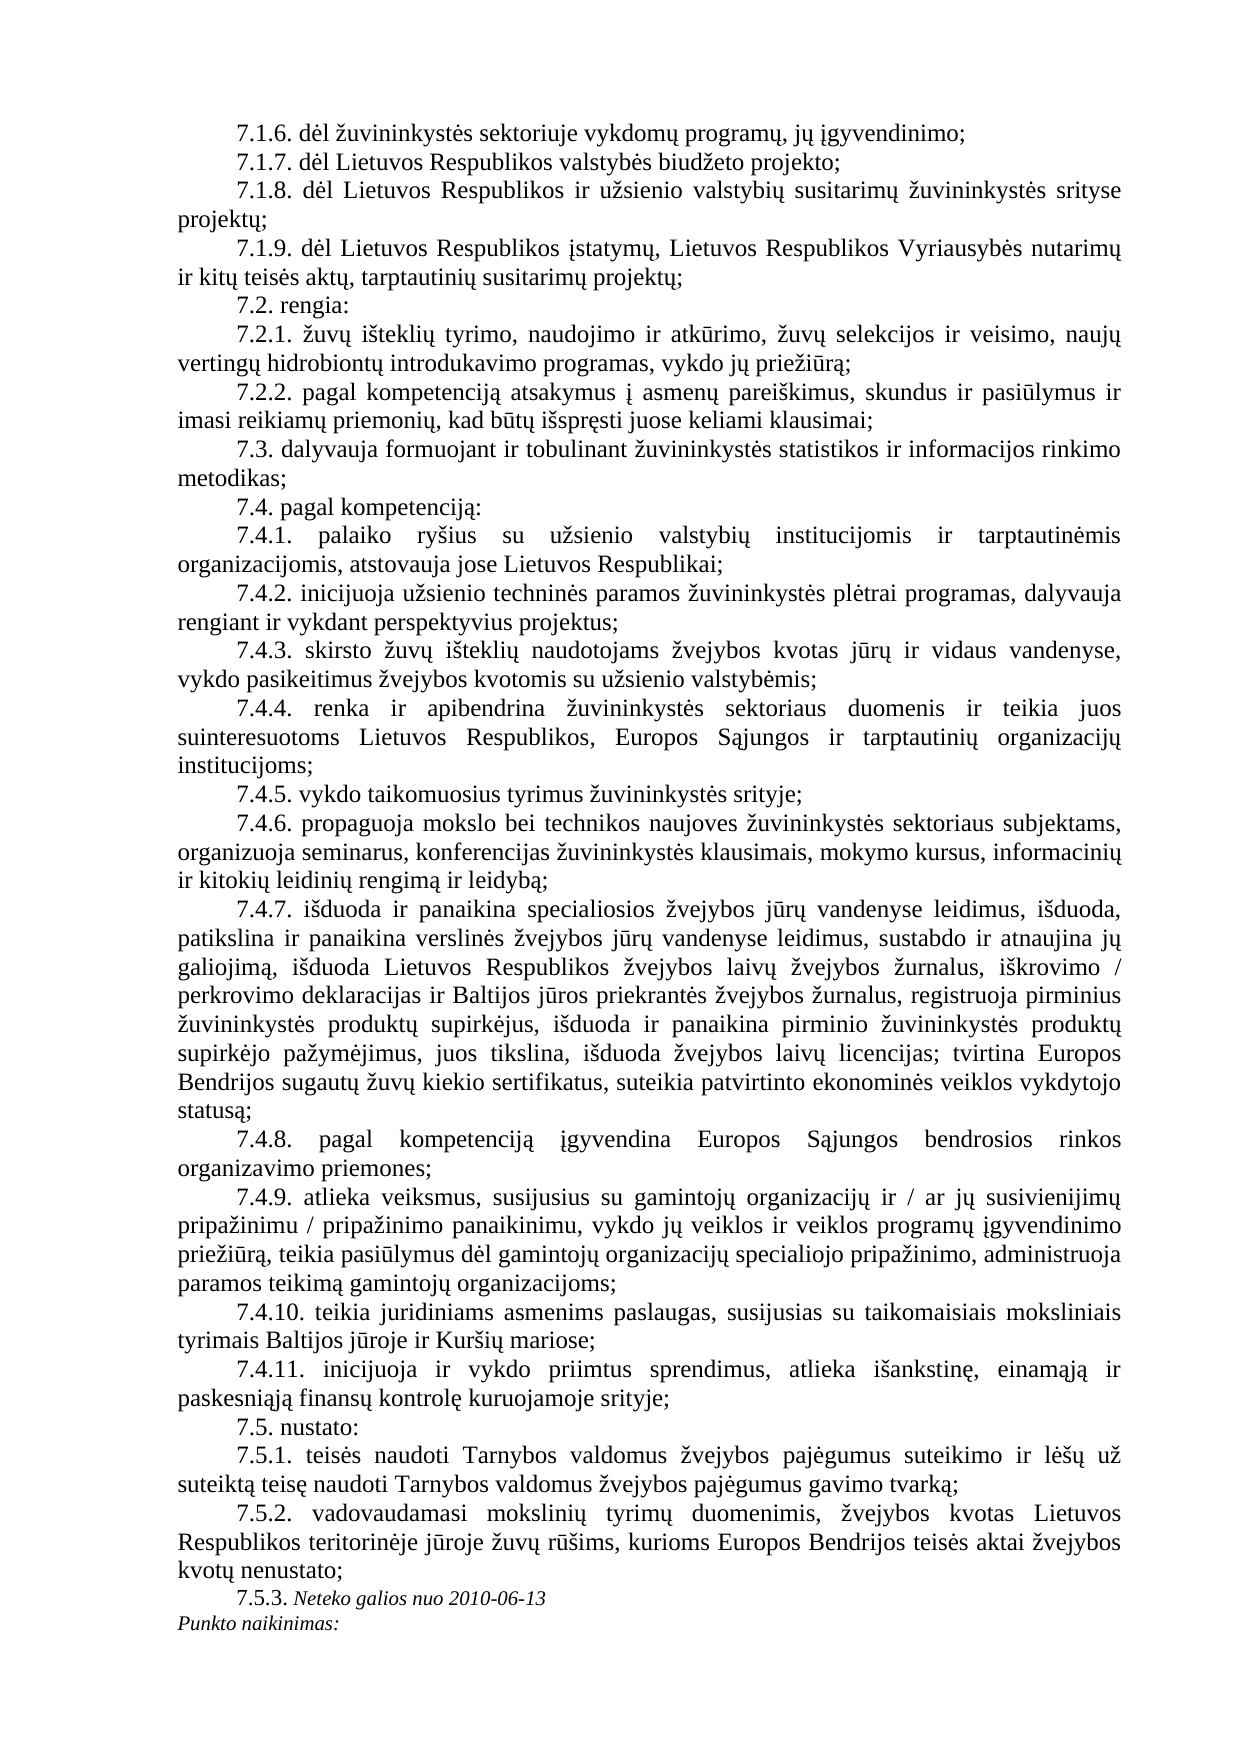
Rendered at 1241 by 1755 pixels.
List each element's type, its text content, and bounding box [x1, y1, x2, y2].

text 7.4.9. atlieka veiksmus, susijusius su gamintojų organizacijų ir / ar jų susivienijimų pripažinimu / pripažinimo panaikinimu, vykdo jų veiklos ir veiklos programų įgyvendinimo priežiūrą, teikia pasiūlymus dėl gamintojų organizacijų specialiojo pripažinimo, administruoja paramos teikimą gamintojų organizacijoms; [177, 1182, 1122, 1297]
text 7.4.6. propaguoja mokslo bei technikos naujoves žuvininkystės sektoriaus subjektams, organizuoja seminarus, konferencijas žuvininkystės klausimais, mokymo kursus, informacinių ir kitokių leidinių rengimą ir leidybą; [177, 808, 1122, 894]
text 7.1.7. dėl Lietuvos Respublikos valstybės biudžeto projekto; [177, 147, 1122, 176]
text 7.5. nustato: [177, 1412, 1122, 1441]
text 7.4.7. išduoda ir panaikina specialiosios žvejybos jūrų vandenyse leidimus, išduoda, patikslina ir panaikina verslinės žvejybos jūrų vandenyse leidimus, sustabdo ir atnaujina jų galiojimą, išduoda Lietuvos Respublikos žvejybos laivų žvejybos žurnalus, iškrovimo / perkrovimo deklaracijas ir Baltijos jūros priekrantės žvejybos žurnalus, registruoja pirminius žuvininkystės produktų supirkėjus, išduoda ir panaikina pirminio žuvininkystės produktų supirkėjo pažymėjimus, juos tikslina, išduoda žvejybos laivų licencijas; tvirtina Europos Bendrijos sugautų žuvų kiekio sertifikatus, suteikia patvirtinto ekonominės veiklos vykdytojo statusą; [177, 894, 1122, 1124]
text 7.4.3. skirsto žuvų išteklių naudotojams žvejybos kvotas jūrų ir vidaus vandenyse, vykdo pasikeitimus žvejybos kvotomis su užsienio valstybėmis; [177, 636, 1122, 693]
text 7.1.9. dėl Lietuvos Respublikos įstatymų, Lietuvos Respublikos Vyriausybės nutarimų ir kitų teisės aktų, tarptautinių susitarimų projektų; [177, 233, 1122, 291]
text 7.4.11. inicijuoja ir vykdo priimtus sprendimus, atlieka išankstinę, einamąją ir paskesniąją finansų kontrolę kuruojamoje srityje; [177, 1354, 1122, 1412]
text 7.2.1. žuvų išteklių tyrimo, naudojimo ir atkūrimo, žuvų selekcijos ir veisimo, naujų vertingų hidrobiontų introdukavimo programas, vykdo jų priežiūrą; [177, 319, 1122, 377]
text 7.4.1. palaiko ryšius su užsienio valstybių institucijomis ir tarptautinėmis organizacijomis, atstovauja jose Lietuvos Respublikai; [177, 521, 1122, 578]
text 7.1.6. dėl žuvininkystės sektoriuje vykdomų programų, jų įgyvendinimo; [177, 118, 1122, 147]
text 7.5.3. Neteko galios nuo 2010-06-13 [177, 1584, 1122, 1611]
text 7.4.8. pagal kompetenciją įgyvendina Europos Sąjungos bendrosios rinkos organizavimo priemones; [177, 1124, 1122, 1182]
text 7.4.2. inicijuoja užsienio techninės paramos žuvininkystės plėtrai programas, dalyvauja rengiant ir vykdant perspektyvius projektus; [177, 578, 1122, 636]
text 7.5.1. teisės naudoti Tarnybos valdomus žvejybos pajėgumus suteikimo ir lėšų už suteiktą teisę naudoti Tarnybos valdomus žvejybos pajėgumus gavimo tvarką; [177, 1441, 1122, 1498]
text Punkto naikinimas: [177, 1611, 1122, 1635]
text 7.1.8. dėl Lietuvos Respublikos ir užsienio valstybių susitarimų žuvininkystės srityse projektų; [177, 176, 1122, 233]
text 7.2.2. pagal kompetenciją atsakymus į asmenų pareiškimus, skundus ir pasiūlymus ir imasi reikiamų priemonių, kad būtų išspręsti juose keliami klausimai; [177, 377, 1122, 434]
text 7.4.5. vykdo taikomuosius tyrimus žuvininkystės srityje; [177, 779, 1122, 808]
text 7.4.4. renka ir apibendrina žuvininkystės sektoriaus duomenis ir teikia juos suinteresuotoms Lietuvos Respublikos, Europos Sąjungos ir tarptautinių organizacijų institucijoms; [177, 693, 1122, 779]
text 7.4.10. teikia juridiniams asmenims paslaugas, susijusias su taikomaisiais moksliniais tyrimais Baltijos jūroje ir Kuršių mariose; [177, 1297, 1122, 1354]
text 7.4. pagal kompetenciją: [177, 492, 1122, 521]
text 7.5.2. vadovaudamasi mokslinių tyrimų duomenimis, žvejybos kvotas Lietuvos Respublikos teritorinėje jūroje žuvų rūšims, kurioms Europos Bendrijos teisės aktai žvejybos kvotų nenustato; [177, 1498, 1122, 1584]
text 7.2. rengia: [177, 291, 1122, 319]
text 7.3. dalyvauja formuojant ir tobulinant žuvininkystės statistikos ir informacijos rinkimo metodikas; [177, 434, 1122, 492]
